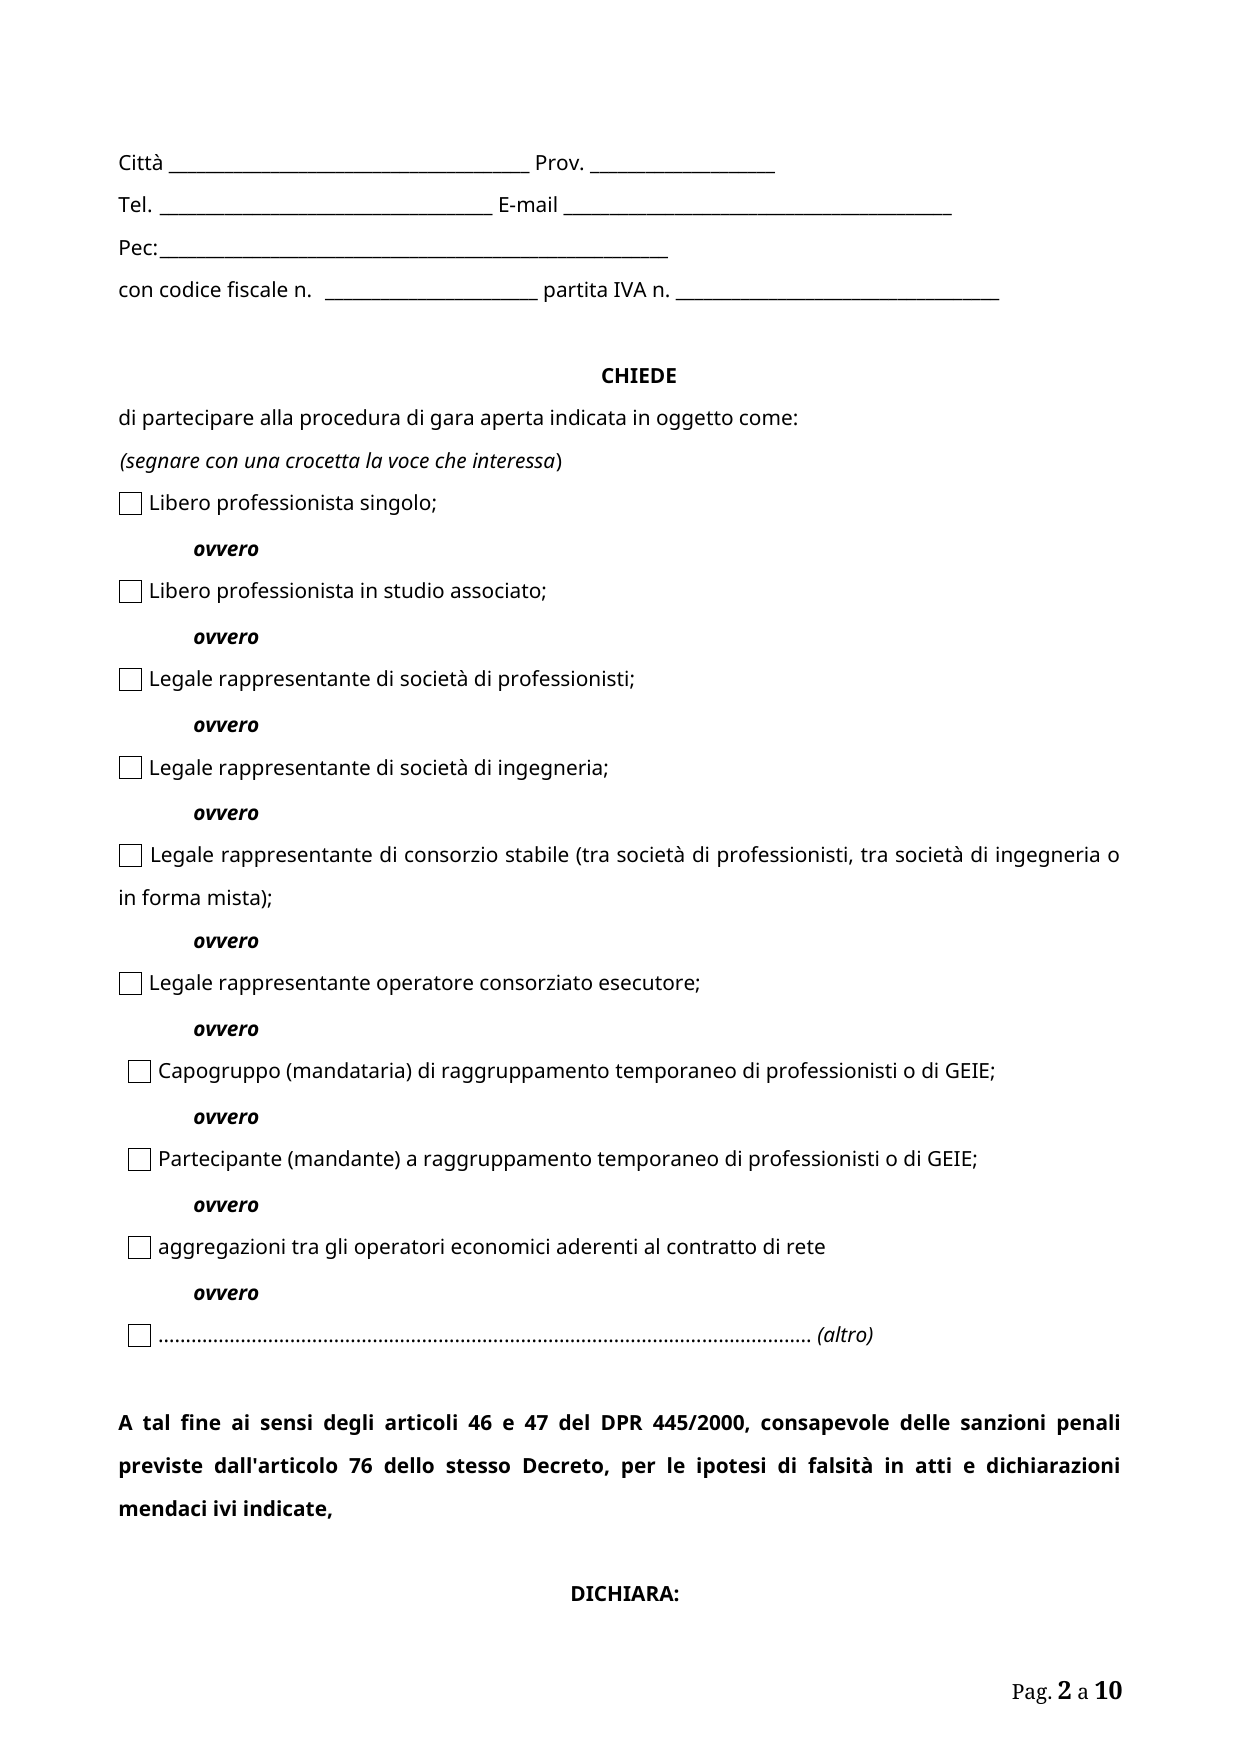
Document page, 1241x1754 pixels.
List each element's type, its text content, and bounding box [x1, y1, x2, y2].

text CHIEDE [156, 361, 1122, 389]
text Pec: _______________________________________________________ [118, 233, 1122, 261]
text ovvero [193, 622, 1122, 650]
text A tal fine ai sensi degli articoli 46 e 47 del DPR 445/2000, consapevole delle sanzioni penali previste dall'articolo 76 dello stesso Decreto, per le ipotesi di falsità in atti e dichiarazioni mendaci ivi indicate, [118, 1408, 1122, 1522]
text Libero professionista singolo; [118, 488, 1122, 517]
text Tel. ____________________________________ E-mail __________________________________________ [118, 190, 1122, 219]
text di partecipare alla procedura di gara aperta indicata in oggetto come: [118, 403, 1122, 432]
text ovvero [193, 1014, 1122, 1042]
text Legale rappresentante di società di ingegneria; [118, 753, 1122, 781]
text aggregazioni tra gli operatori economici aderenti al contratto di rete [127, 1232, 1122, 1261]
text Libero professionista in studio associato; [118, 577, 1122, 605]
text Legale rappresentante di consorzio stabile (tra società di professionisti, tra società di ingegneria o in forma mista); [118, 841, 1122, 912]
text Legale rappresentante operatore consorziato esecutore; [118, 968, 1122, 997]
text ovvero [193, 1278, 1122, 1306]
text DICHIARA: [127, 1579, 1122, 1607]
text ovvero [193, 798, 1122, 826]
text ovvero [193, 1190, 1122, 1218]
text ……………………………………………………………………………………………………….. (altro) [127, 1321, 1122, 1349]
text con codice fiscale n. _______________________ partita IVA n. ___________________________________ [118, 276, 1122, 304]
text Partecipante (mandante) a raggruppamento temporaneo di professionisti o di GEIE; [127, 1144, 1122, 1173]
text Capogruppo (mandataria) di raggruppamento temporaneo di professionisti o di GEIE; [127, 1056, 1122, 1085]
text Legale rappresentante di società di professionisti; [118, 664, 1122, 693]
text ovvero [193, 1102, 1122, 1130]
text (segnare con una crocetta la voce che interessa) [120, 446, 1122, 474]
text Città _______________________________________ Prov. ____________________ [118, 148, 1122, 176]
text ovvero [193, 710, 1122, 738]
text ovvero [193, 534, 1122, 562]
text ovvero [193, 926, 1122, 954]
